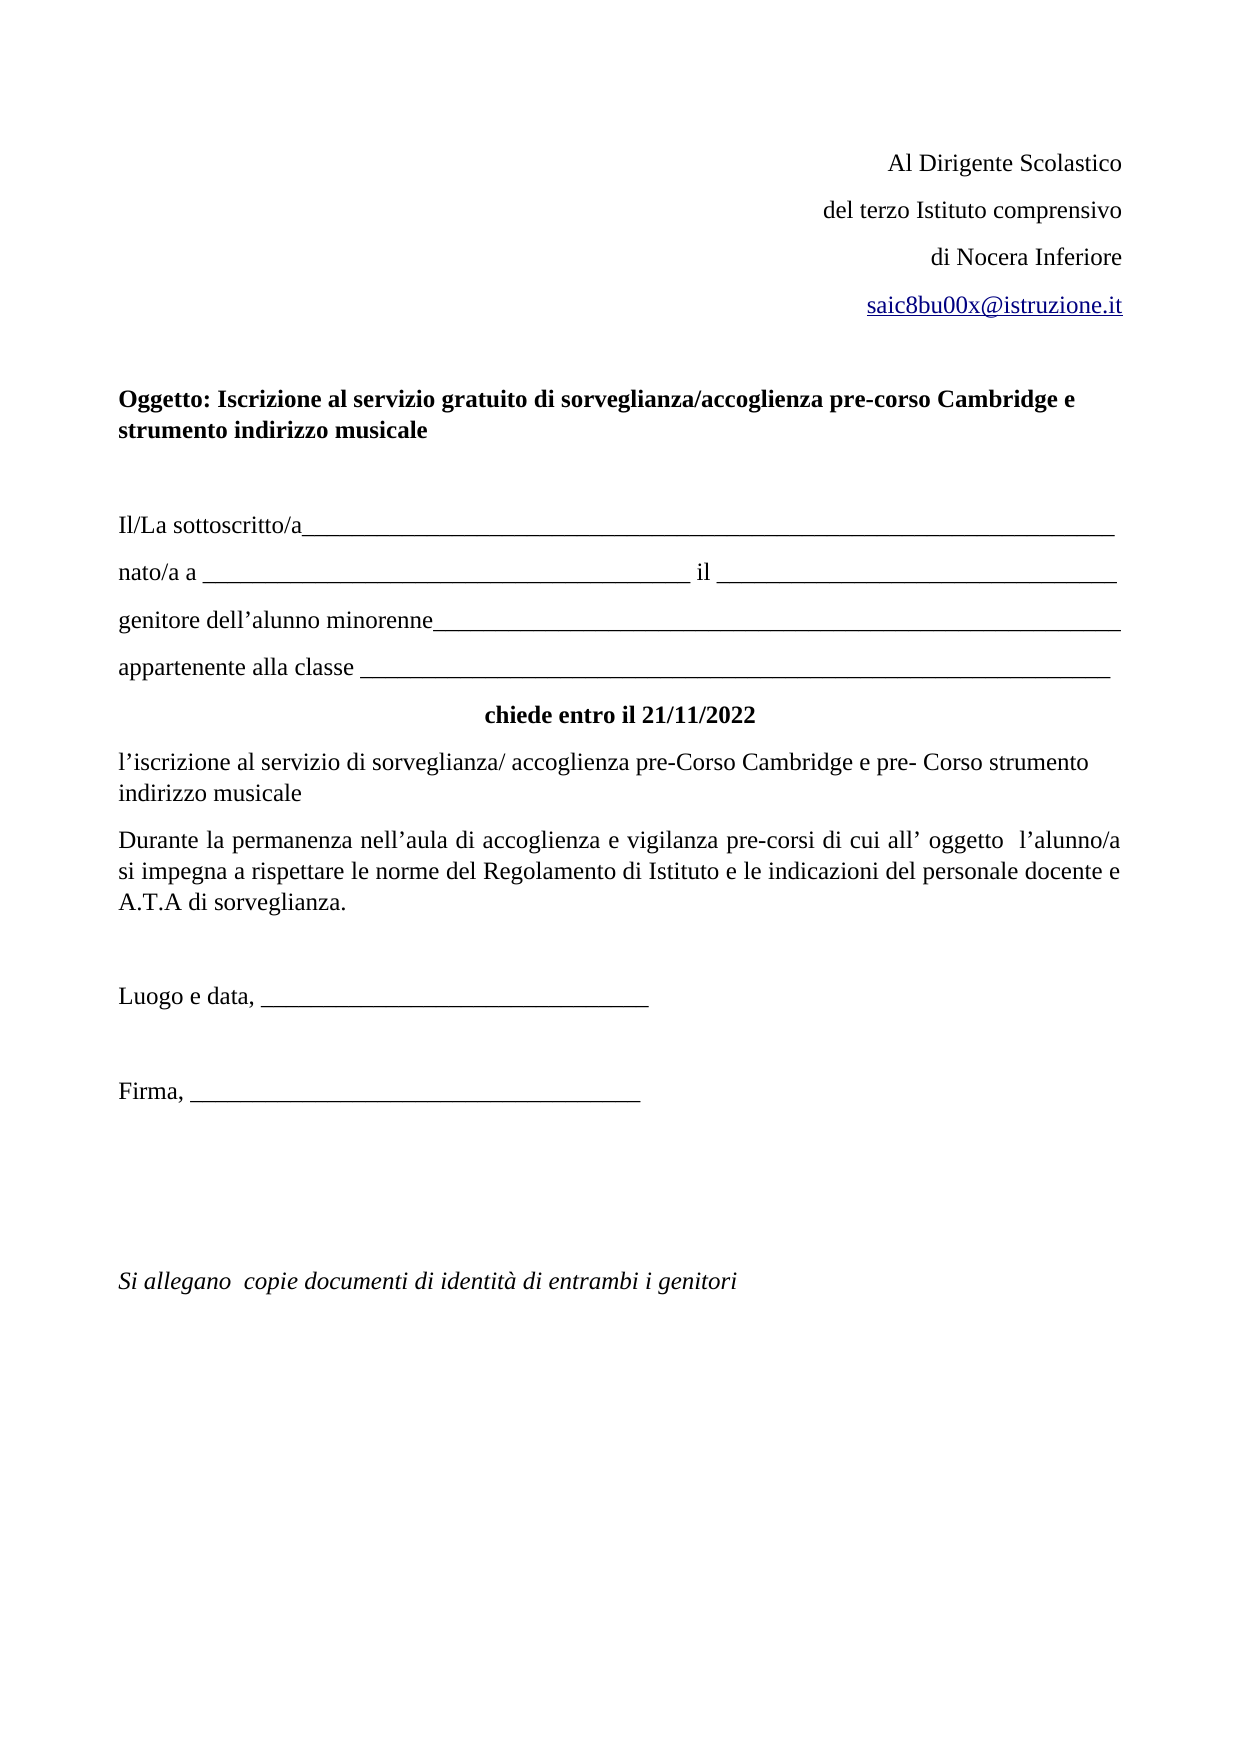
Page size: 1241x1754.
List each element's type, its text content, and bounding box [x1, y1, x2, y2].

text nato/a a _______________________________________ il ________________________________ [118, 557, 1122, 586]
text Durante la permanenza nell’aula di accoglienza e vigilanza pre-corsi di cui all’ oggetto l’alunno/a si impegna a rispettare le norme del Regolamento di Istituto e le indicazioni del personale docente e A.T.A di sorveglianza. [118, 825, 1122, 915]
text l’iscrizione al servizio di sorveglianza/ accoglienza pre-Corso Cambridge e pre- Corso strumento indirizzo musicale [118, 747, 1122, 807]
text Il/La sottoscritto/a_________________________________________________________________ [118, 510, 1122, 539]
text Firma, ____________________________________ [118, 1076, 1122, 1105]
text saic8bu00x@istruzione.it [118, 290, 1122, 318]
text Al Dirigente Scolastico [118, 148, 1122, 176]
text appartenente alla classe ____________________________________________________________ [118, 652, 1122, 681]
text Oggetto: Iscrizione al servizio gratuito di sorveglianza/accoglienza pre-corso Cambridge e strumento indirizzo musicale [118, 384, 1122, 444]
text del terzo Istituto comprensivo [118, 195, 1122, 224]
text Luogo e data, _______________________________ [118, 981, 1122, 1010]
text di Nocera Inferiore [118, 242, 1122, 271]
text Si allegano copie documenti di identità di entrambi i genitori [118, 1266, 1122, 1294]
text chiede entro il 21/11/2022 [118, 700, 1122, 728]
text genitore dell’alunno minorenne_______________________________________________________ [118, 605, 1122, 634]
